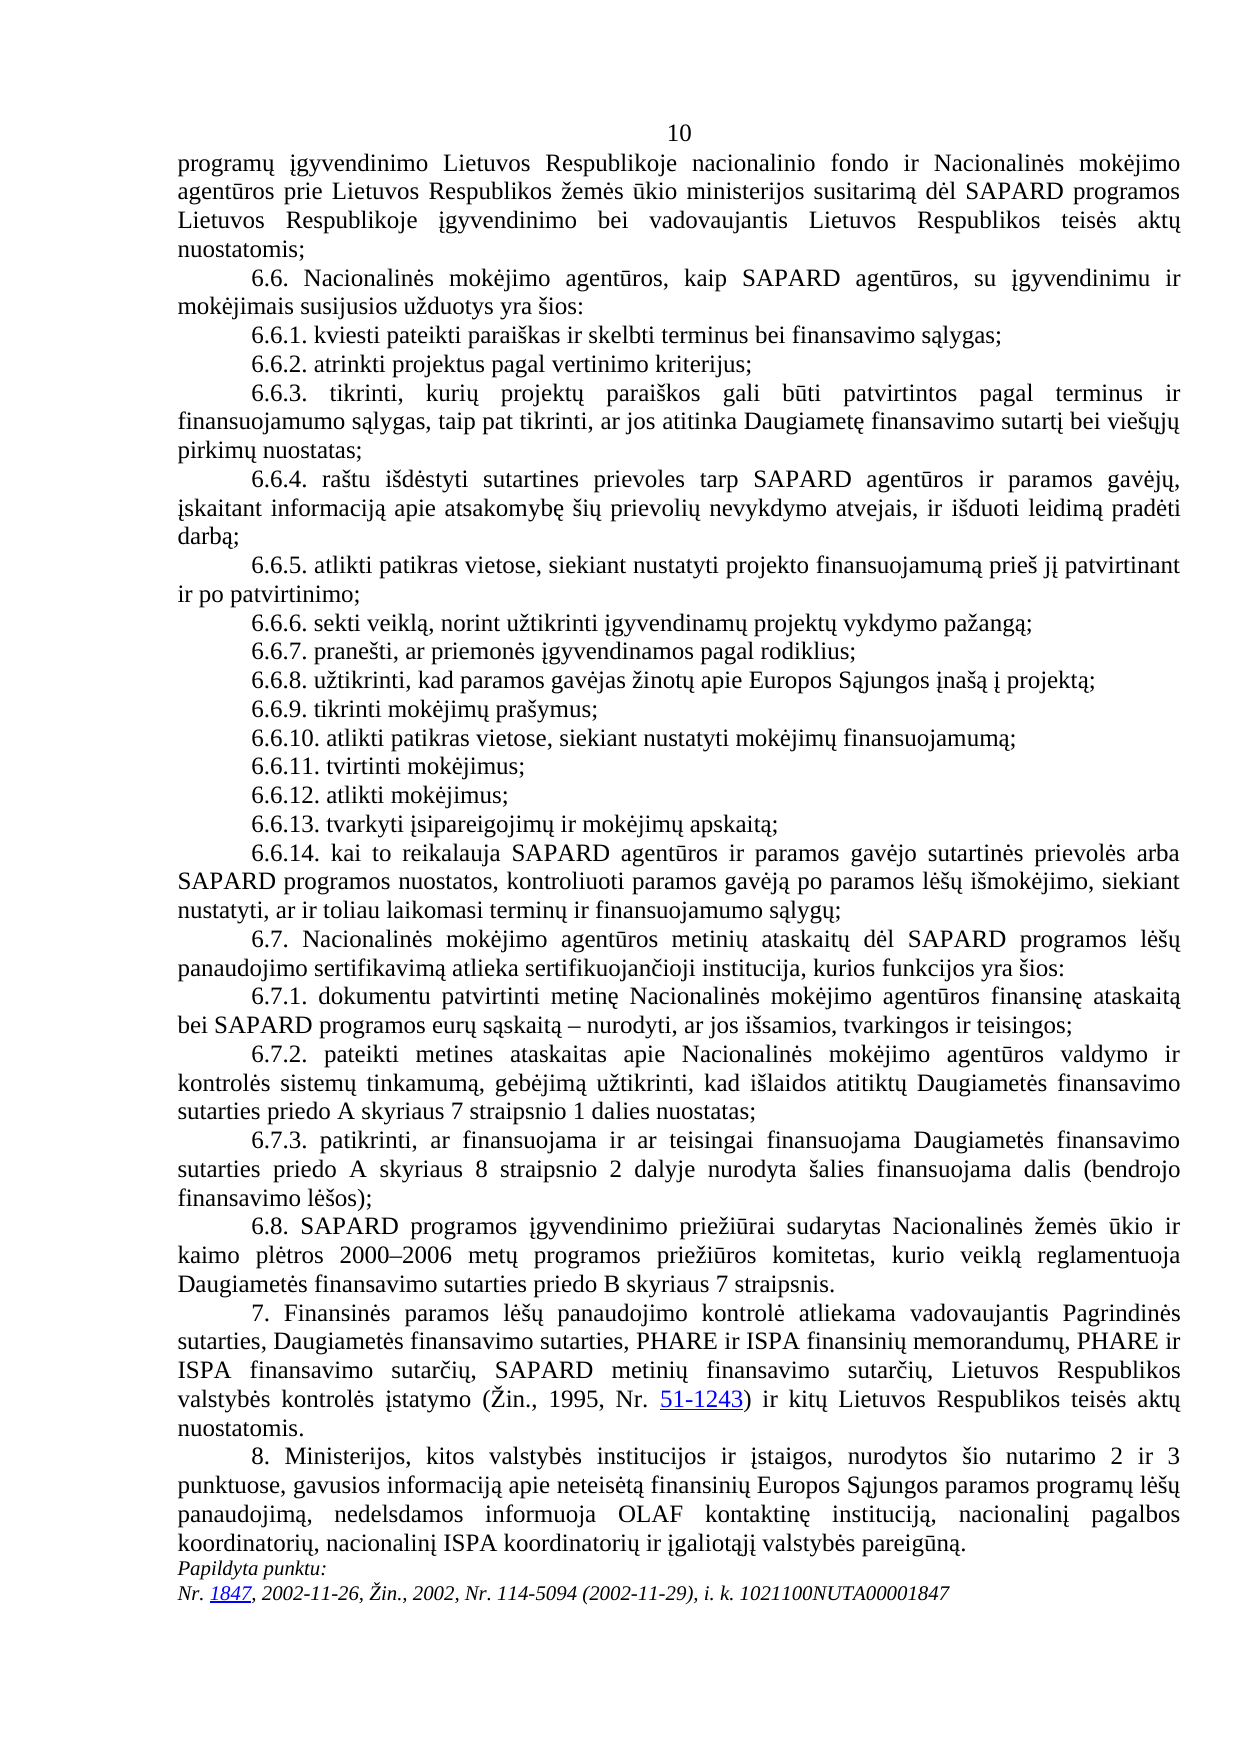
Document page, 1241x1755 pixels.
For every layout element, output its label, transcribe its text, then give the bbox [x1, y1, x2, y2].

text 6.6.12. atlikti mokėjimus; [177, 780, 1181, 809]
text Papildyta punktu: [177, 1556, 1181, 1580]
text 6.6.11. tvirtinti mokėjimus; [177, 751, 1181, 780]
text 6.6.7. pranešti, ar priemonės įgyvendinamos pagal rodiklius; [177, 636, 1181, 665]
text programų įgyvendinimo Lietuvos Respublikoje nacionalinio fondo ir Nacionalinės mokėjimo agentūros prie Lietuvos Respublikos žemės ūkio ministerijos susitarimą dėl SAPARD programos Lietuvos Respublikoje įgyvendinimo bei vadovaujantis Lietuvos Respublikos teisės aktų nuostatomis; [177, 148, 1181, 263]
text 6.6.6. sekti veiklą, norint užtikrinti įgyvendinamų projektų vykdymo pažangą; [177, 608, 1181, 636]
text 6.6.1. kviesti pateikti paraiškas ir skelbti terminus bei finansavimo sąlygas; [177, 320, 1181, 349]
text 6.6.9. tikrinti mokėjimų prašymus; [177, 694, 1181, 723]
text 6.6.2. atrinkti projektus pagal vertinimo kriterijus; [177, 349, 1181, 378]
text 6.6.4. raštu išdėstyti sutartines prievoles tarp SAPARD agentūros ir paramos gavėjų, įskaitant informaciją apie atsakomybę šių prievolių nevykdymo atvejais, ir išduoti leidimą pradėti darbą; [177, 464, 1181, 550]
text 6.6.14. kai to reikalauja SAPARD agentūros ir paramos gavėjo sutartinės prievolės arba SAPARD programos nuostatos, kontroliuoti paramos gavėją po paramos lėšų išmokėjimo, siekiant nustatyti, ar ir toliau laikomasi terminų ir finansuojamumo sąlygų; [177, 838, 1181, 924]
text 6.6. Nacionalinės mokėjimo agentūros, kaip SAPARD agentūros, su įgyvendinimu ir mokėjimais susijusios užduotys yra šios: [177, 263, 1181, 320]
text 6.7. Nacionalinės mokėjimo agentūros metinių ataskaitų dėl SAPARD programos lėšų panaudojimo sertifikavimą atlieka sertifikuojančioji institucija, kurios funkcijos yra šios: [177, 924, 1181, 981]
text 6.6.5. atlikti patikras vietose, siekiant nustatyti projekto finansuojamumą prieš jį patvirtinant ir po patvirtinimo; [177, 550, 1181, 608]
text 6.6.3. tikrinti, kurių projektų paraiškos gali būti patvirtintos pagal terminus ir finansuojamumo sąlygas, taip pat tikrinti, ar jos atitinka Daugiametę finansavimo sutartį bei viešųjų pirkimų nuostatas; [177, 378, 1181, 464]
text 7. Finansinės paramos lėšų panaudojimo kontrolė atliekama vadovaujantis Pagrindinės sutarties, Daugiametės finansavimo sutarties, PHARE ir ISPA finansinių memorandumų, PHARE ir ISPA finansavimo sutarčių, SAPARD metinių finansavimo sutarčių, Lietuvos Respublikos valstybės kontrolės įstatymo (Žin., 1995, Nr. 51-1243) ir kitų Lietuvos Respublikos teisės aktų nuostatomis. [177, 1298, 1181, 1441]
text 6.6.8. užtikrinti, kad paramos gavėjas žinotų apie Europos Sąjungos įnašą į projektą; [177, 665, 1181, 694]
text 6.6.10. atlikti patikras vietose, siekiant nustatyti mokėjimų finansuojamumą; [177, 723, 1181, 751]
text 6.7.2. pateikti metines ataskaitas apie Nacionalinės mokėjimo agentūros valdymo ir kontrolės sistemų tinkamumą, gebėjimą užtikrinti, kad išlaidos atitiktų Daugiametės finansavimo sutarties priedo A skyriaus 7 straipsnio 1 dalies nuostatas; [177, 1039, 1181, 1125]
text 8. Ministerijos, kitos valstybės institucijos ir įstaigos, nurodytos šio nutarimo 2 ir 3 punktuose, gavusios informaciją apie neteisėtą finansinių Europos Sąjungos paramos programų lėšų panaudojimą, nedelsdamos informuoja OLAF kontaktinę instituciją, nacionalinį pagalbos koordinatorių, nacionalinį ISPA koordinatorių ir įgaliotąjį valstybės pareigūną. [177, 1441, 1181, 1556]
text 6.7.3. patikrinti, ar finansuojama ir ar teisingai finansuojama Daugiametės finansavimo sutarties priedo A skyriaus 8 straipsnio 2 dalyje nurodyta šalies finansuojama dalis (bendrojo finansavimo lėšos); [177, 1125, 1181, 1211]
text 6.7.1. dokumentu patvirtinti metinę Nacionalinės mokėjimo agentūros finansinę ataskaitą bei SAPARD programos eurų sąskaitą – nurodyti, ar jos išsamios, tvarkingos ir teisingos; [177, 981, 1181, 1039]
text Nr. 1847, 2002-11-26, Žin., 2002, Nr. 114-5094 (2002-11-29), i. k. 1021100NUTA00001847 [177, 1580, 1181, 1604]
text 6.8. SAPARD programos įgyvendinimo priežiūrai sudarytas Nacionalinės žemės ūkio ir kaimo plėtros 2000–2006 metų programos priežiūros komitetas, kurio veiklą reglamentuoja Daugiametės finansavimo sutarties priedo B skyriaus 7 straipsnis. [177, 1211, 1181, 1298]
text 6.6.13. tvarkyti įsipareigojimų ir mokėjimų apskaitą; [177, 809, 1181, 838]
